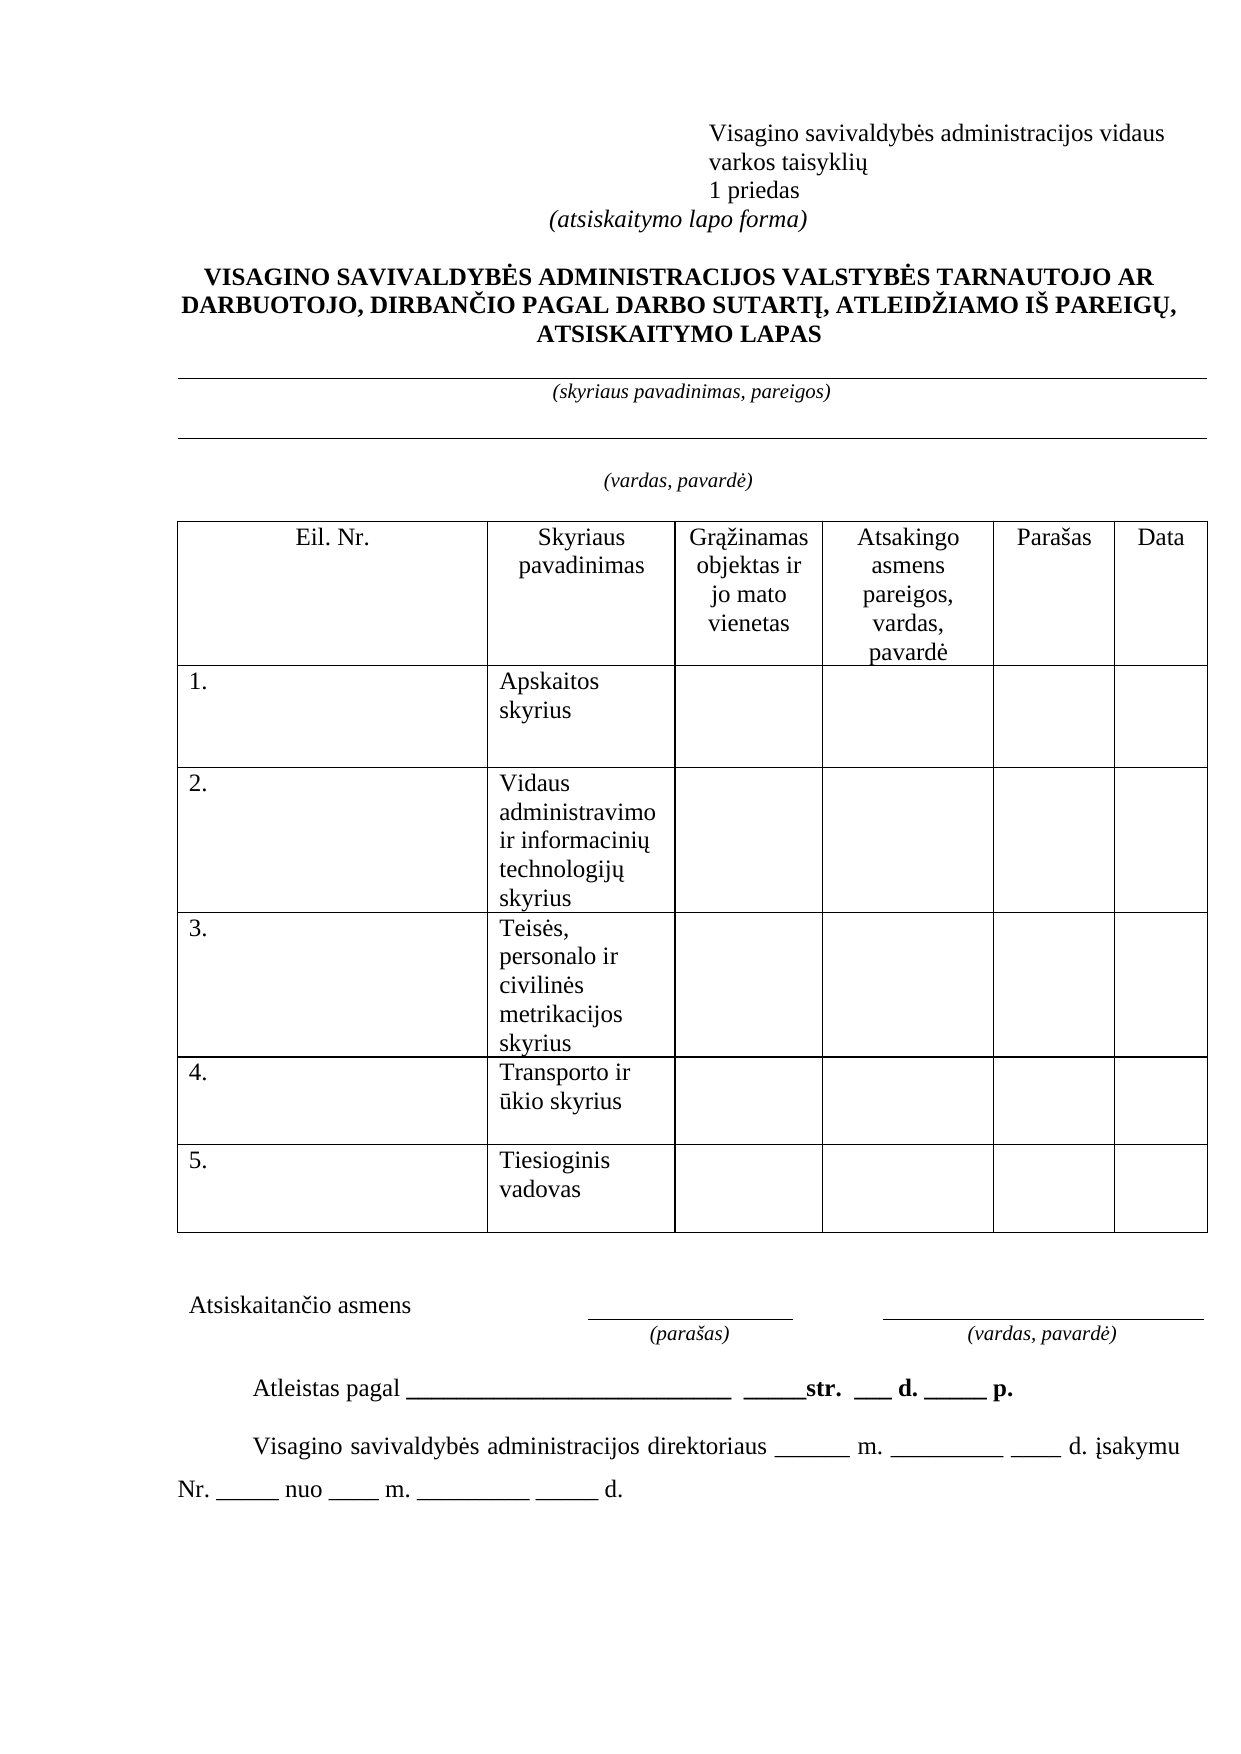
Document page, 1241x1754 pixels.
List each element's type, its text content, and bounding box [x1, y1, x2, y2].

table_cell (parašas) [588, 1320, 793, 1344]
table_cell (skyriaus pavadinimas, pareigos) [178, 379, 1207, 438]
table_cell [676, 666, 822, 767]
table_cell [994, 768, 1114, 912]
table_cell [994, 1145, 1114, 1232]
text (atsiskaitymo lapo forma) [177, 204, 1181, 233]
table_header Atsiskaitančio asmens [177, 1291, 513, 1319]
table_cell [823, 1058, 993, 1144]
table_header Atsakingo asmens pareigos, vardas, pavardė [823, 522, 993, 665]
table_cell Vidaus administravimo ir informacinių technologijų skyrius [488, 768, 674, 912]
table_cell [1115, 1145, 1207, 1232]
table_cell Tiesioginis vadovas [488, 1145, 674, 1232]
table_header Skyriaus pavadinimas [488, 522, 674, 665]
table_cell 2. [178, 768, 487, 912]
table_cell Apskaitos skyrius [488, 666, 674, 767]
table_cell [793, 1319, 882, 1344]
table_header [513, 1291, 588, 1319]
table_cell [676, 1058, 822, 1144]
table_header Eil. Nr. [178, 522, 487, 665]
table_header [588, 1291, 793, 1319]
table_cell [994, 913, 1114, 1056]
table_header Grąžinamas objektas ir jo mato vienetas [676, 522, 822, 665]
table_cell 5. [178, 1145, 487, 1232]
table_cell [177, 1319, 513, 1344]
table_header Data [1115, 522, 1207, 665]
table_cell [1115, 768, 1207, 912]
table_cell [823, 1145, 993, 1232]
text (vardas, pavardė) [177, 468, 1181, 492]
table_header [793, 1291, 882, 1319]
table_header Parašas [994, 522, 1114, 665]
table_cell [823, 666, 993, 767]
table_cell 3. [178, 913, 487, 1056]
table_cell Transporto ir ūkio skyrius [488, 1058, 674, 1144]
table_cell [676, 1145, 822, 1232]
table_cell 4. [178, 1058, 487, 1144]
table_cell [513, 1319, 588, 1344]
text Visagino savivaldybės administracijos direktoriaus ______ m. _________ ____ d. įsakymu Nr. _____ nuo ____ m. _________ _____ d. [177, 1431, 1181, 1503]
text Visagino savivaldybės administracijos vidaus [177, 118, 1181, 147]
text Atleistas pagal __________________________ _____str. ___ d. _____ p. [177, 1373, 1181, 1402]
table_cell [994, 1058, 1114, 1144]
table_cell [676, 913, 822, 1056]
table_cell Teisės, personalo ir civilinės metrikacijos skyrius [488, 913, 674, 1056]
table_cell [994, 666, 1114, 767]
table_cell [1115, 666, 1207, 767]
table_cell [676, 768, 822, 912]
table_cell [1115, 1058, 1207, 1144]
table_header [178, 348, 1207, 378]
table_cell 1. [178, 666, 487, 767]
table_header [883, 1291, 1204, 1319]
text varkos taisyklių [177, 147, 1181, 176]
table_cell [823, 768, 993, 912]
table_cell [1115, 913, 1207, 1056]
table_cell [823, 913, 993, 1056]
text 1 priedas [177, 176, 1181, 204]
text VISAGINO SAVIVALDYBĖS ADMINISTRACIJOS VALSTYBĖS TARNAUTOJO AR DARBUOTOJO, DIRBANČIO PAGAL DARBO SUTARTĮ, ATLEIDŽIAMO IŠ PAREIGŲ, ATSISKAITYMO LAPAS [177, 262, 1181, 348]
table_cell (vardas, pavardė) [883, 1320, 1204, 1344]
